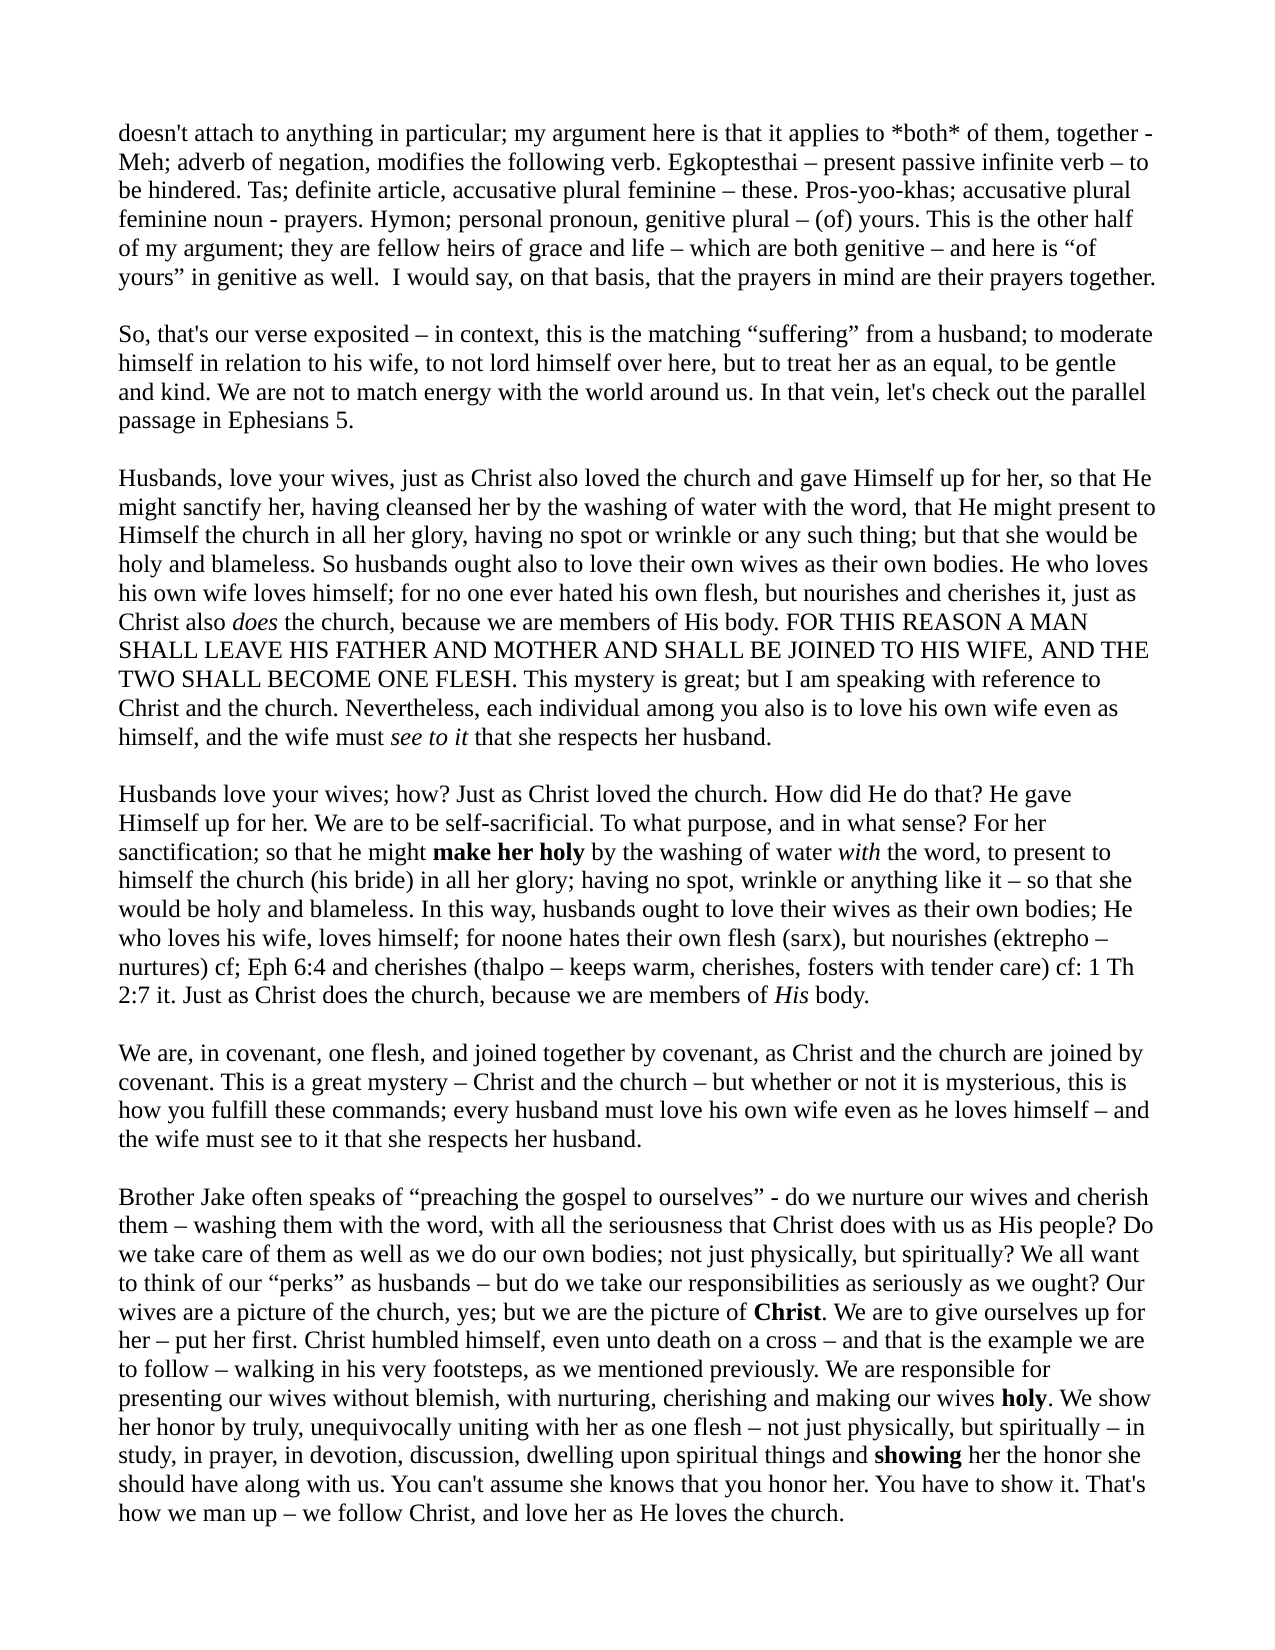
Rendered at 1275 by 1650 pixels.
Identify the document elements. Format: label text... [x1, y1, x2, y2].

text doesn't attach to anything in particular; my argument here is that it applies to *both* of them, together - Meh; adverb of negation, modifies the following verb. Egkoptesthai – present passive infinite verb – to be hindered. Tas; definite article, accusative plural feminine – these. Pros-yoo-khas; accusative plural feminine noun - prayers. Hymon; personal pronoun, genitive plural – (of) yours. This is the other half of my argument; they are fellow heirs of grace and life – which are both genitive – and here is “of yours” in genitive as well. I would say, on that basis, that the prayers in mind are their prayers together. [118, 118, 1157, 291]
text We are, in covenant, one flesh, and joined together by covenant, as Christ and the church are joined by covenant. This is a great mystery – Christ and the church – but whether or not it is mysterious, this is how you fulfill these commands; every husband must love his own wife even as he loves himself – and the wife must see to it that she respects her husband. [118, 1038, 1157, 1153]
text Brother Jake often speaks of “preaching the gospel to ourselves” - do we nurture our wives and cherish them – washing them with the word, with all the seriousness that Christ does with us as His people? Do we take care of them as well as we do our own bodies; not just physically, but spiritually? We all want to think of our “perks” as husbands – but do we take our responsibilities as seriously as we ought? Our wives are a picture of the church, yes; but we are the picture of Christ. We are to give ourselves up for her – put her first. Christ humbled himself, even unto death on a cross – and that is the example we are to follow – walking in his very footsteps, as we mentioned previously. We are responsible for presenting our wives without blemish, with nurturing, cherishing and making our wives holy. We show her honor by truly, unequivocally uniting with her as one flesh – not just physically, but spiritually – in study, in prayer, in devotion, discussion, dwelling upon spiritual things and showing her the honor she should have along with us. You can't assume she knows that you honor her. You have to show it. That's how we man up – we follow Christ, and love her as He loves the church. [118, 1182, 1157, 1527]
text Husbands, love your wives, just as Christ also loved the church and gave Himself up for her, so that He might sanctify her, having cleansed her by the washing of water with the word, that He might present to Himself the church in all her glory, having no spot or wrinkle or any such thing; but that she would be holy and blameless. So husbands ought also to love their own wives as their own bodies. He who loves his own wife loves himself; for no one ever hated his own flesh, but nourishes and cherishes it, just as Christ also does the church, because we are members of His body. FOR THIS REASON A MAN SHALL LEAVE HIS FATHER AND MOTHER AND SHALL BE JOINED TO HIS WIFE, AND THE TWO SHALL BECOME ONE FLESH. This mystery is great; but I am speaking with reference to Christ and the church. Nevertheless, each individual among you also is to love his own wife even as himself, and the wife must see to it that she respects her husband. [118, 463, 1157, 751]
text Husbands love your wives; how? Just as Christ loved the church. How did He do that? He gave Himself up for her. We are to be self-sacrificial. To what purpose, and in what sense? For her sanctification; so that he might make her holy by the washing of water with the word, to present to himself the church (his bride) in all her glory; having no spot, wrinkle or anything like it – so that she would be holy and blameless. In this way, husbands ought to love their wives as their own bodies; He who loves his wife, loves himself; for noone hates their own flesh (sarx), but nourishes (ektrepho – nurtures) cf; Eph 6:4 and cherishes (thalpo – keeps warm, cherishes, fosters with tender care) cf: 1 Th 2:7 it. Just as Christ does the church, because we are members of His body. [118, 779, 1157, 1009]
text So, that's our verse exposited – in context, this is the matching “suffering” from a husband; to moderate himself in relation to his wife, to not lord himself over here, but to treat her as an equal, to be gentle and kind. We are not to match energy with the world around us. In that vein, let's check out the parallel passage in Ephesians 5. [118, 319, 1157, 434]
